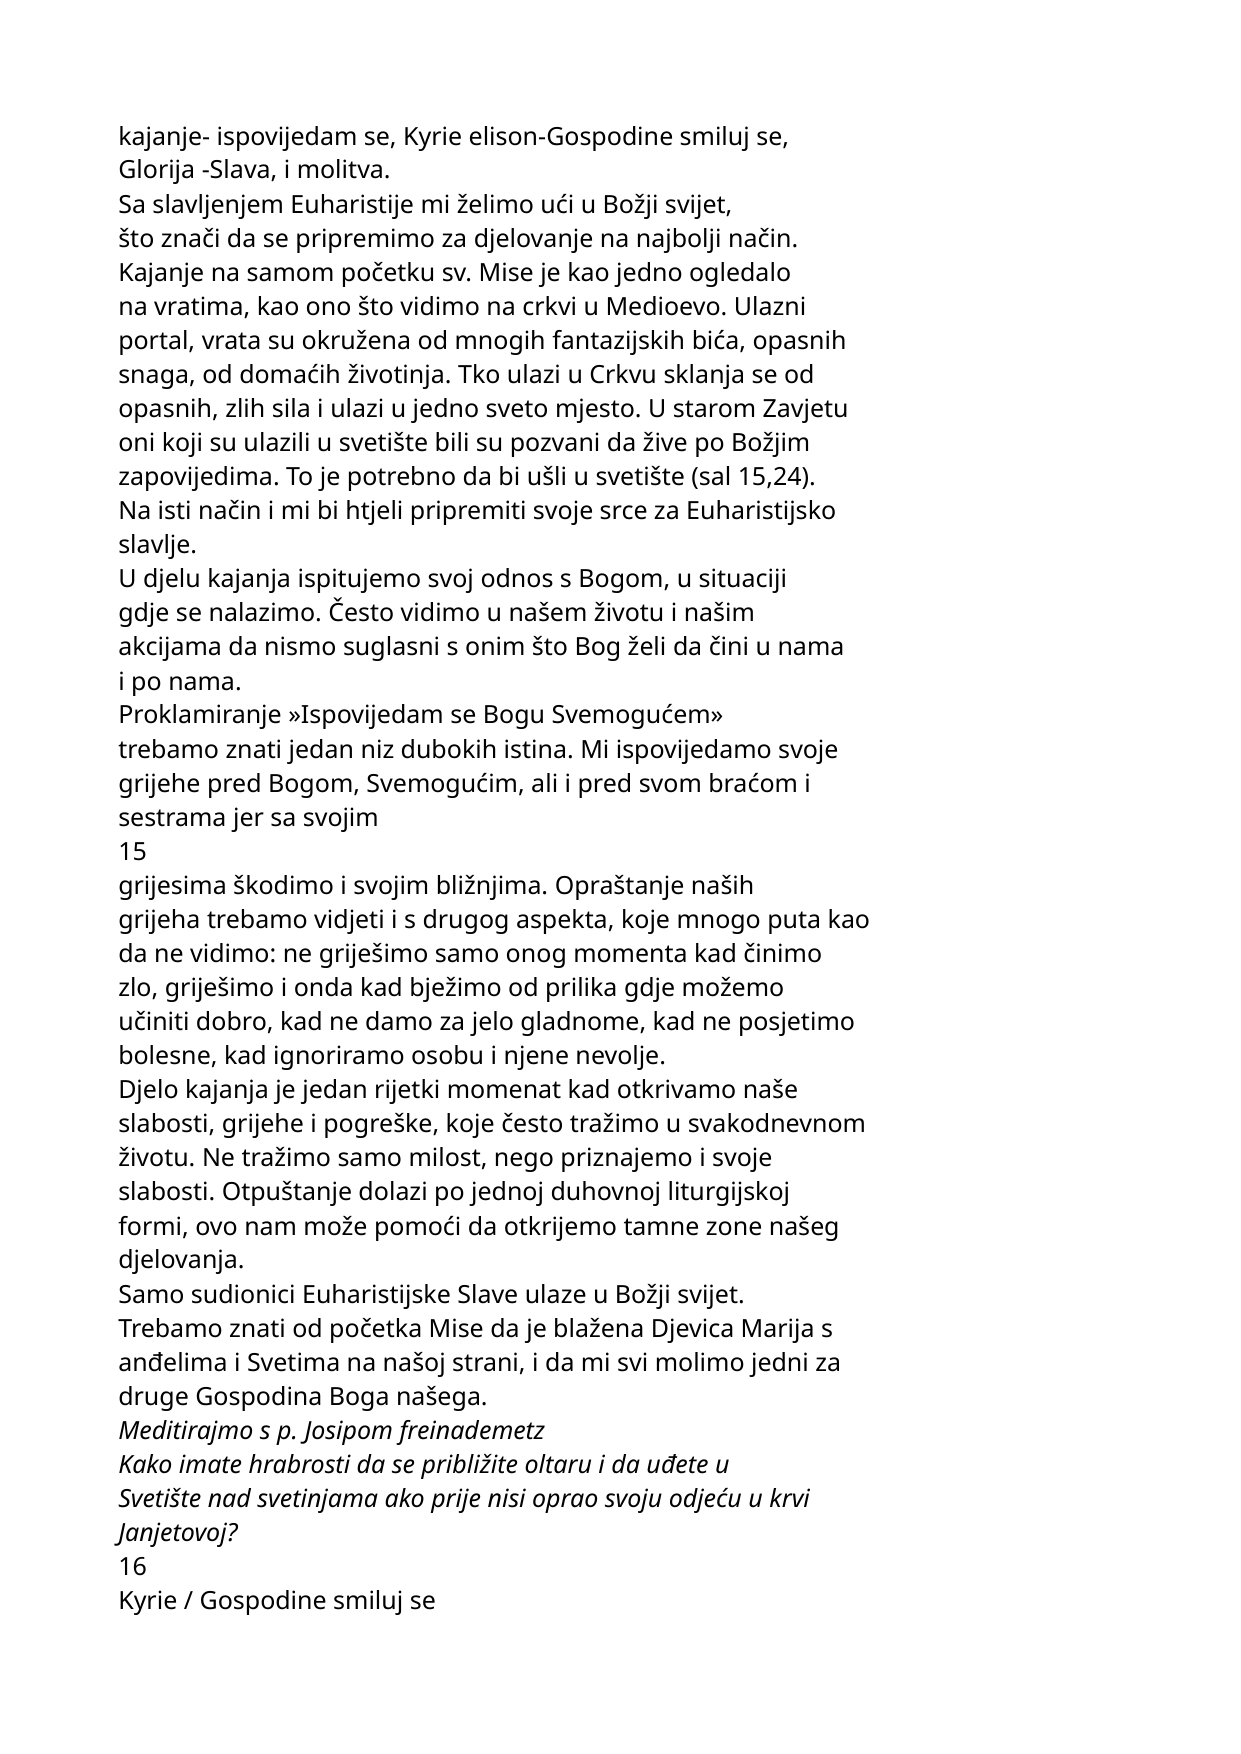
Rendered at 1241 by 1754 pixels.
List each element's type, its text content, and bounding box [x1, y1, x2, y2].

text grijesima škodimo i svojim bližnjima. Opraštanje naših [118, 867, 1122, 902]
text akcijama da nismo suglasni s onim što Bog želi da čini u nama [118, 629, 1122, 663]
text Svetište nad svetinjama ako prije nisi oprao svoju odjeću u krvi [118, 1481, 1122, 1515]
text 15 [118, 833, 1122, 867]
text slavlje. [118, 527, 1122, 561]
text Proklamiranje »Ispovijedam se Bogu Svemogućem» [118, 697, 1122, 731]
text što znači da se pripremimo za djelovanje na najbolji način. [118, 220, 1122, 254]
text djelovanja. [118, 1242, 1122, 1276]
text na vratima, kao ono što vidimo na crkvi u Medioevo. Ulazni [118, 288, 1122, 322]
text Na isti način i mi bi htjeli pripremiti svoje srce za Euharistijsko [118, 493, 1122, 527]
text Glorija -Slava, i molitva. [118, 152, 1122, 186]
text formi, ovo nam može pomoći da otkrijemo tamne zone našeg [118, 1208, 1122, 1242]
text kajanje- ispovijedam se, Kyrie elison-Gospodine smiluj se, [118, 118, 1122, 152]
text snaga, od domaćih životinja. Tko ulazi u Crkvu sklanja se od [118, 357, 1122, 391]
text i po nama. [118, 663, 1122, 697]
text Djelo kajanja je jedan rijetki momenat kad otkrivamo naše [118, 1072, 1122, 1106]
text Samo sudionici Euharistijske Slave ulaze u Božji svijet. [118, 1276, 1122, 1310]
text Kako imate hrabrosti da se približite oltaru i da uđete u [118, 1447, 1122, 1481]
text zapovijedima. To je potrebno da bi ušli u svetište (sal 15,24). [118, 459, 1122, 493]
text Kyrie / Gospodine smiluj se [118, 1583, 1122, 1617]
text oni koji su ulazili u svetište bili su pozvani da žive po Božjim [118, 425, 1122, 459]
text životu. Ne tražimo samo milost, nego priznajemo i svoje [118, 1140, 1122, 1174]
text učiniti dobro, kad ne damo za jelo gladnome, kad ne posjetimo [118, 1004, 1122, 1038]
text druge Gospodina Boga našega. [118, 1378, 1122, 1412]
text grijeha trebamo vidjeti i s drugog aspekta, koje mnogo puta kao [118, 902, 1122, 936]
text U djelu kajanja ispitujemo svoj odnos s Bogom, u situaciji [118, 561, 1122, 595]
text da ne vidimo: ne griješimo samo onog momenta kad činimo [118, 936, 1122, 970]
text sestrama jer sa svojim [118, 799, 1122, 833]
text grijehe pred Bogom, Svemogućim, ali i pred svom braćom i [118, 765, 1122, 799]
text opasnih, zlih sila i ulazi u jedno sveto mjesto. U starom Zavjetu [118, 391, 1122, 425]
text anđelima i Svetima na našoj strani, i da mi svi molimo jedni za [118, 1344, 1122, 1378]
text slabosti, grijehe i pogreške, koje često tražimo u svakodnevnom [118, 1106, 1122, 1140]
text portal, vrata su okružena od mnogih fantazijskih bića, opasnih [118, 322, 1122, 357]
text gdje se nalazimo. Često vidimo u našem životu i našim [118, 595, 1122, 629]
text zlo, griješimo i onda kad bježimo od prilika gdje možemo [118, 970, 1122, 1004]
text bolesne, kad ignoriramo osobu i njene nevolje. [118, 1038, 1122, 1072]
text slabosti. Otpuštanje dolazi po jednoj duhovnoj liturgijskoj [118, 1174, 1122, 1208]
text Kajanje na samom početku sv. Mise je kao jedno ogledalo [118, 254, 1122, 288]
text Sa slavljenjem Euharistije mi želimo ući u Božji svijet, [118, 186, 1122, 220]
text Trebamo znati od početka Mise da je blažena Djevica Marija s [118, 1310, 1122, 1344]
text Janjetovoj? [118, 1515, 1122, 1549]
text trebamo znati jedan niz dubokih istina. Mi ispovijedamo svoje [118, 731, 1122, 765]
text 16 [118, 1549, 1122, 1583]
text Meditirajmo s p. Josipom freinademetz [118, 1412, 1122, 1447]
